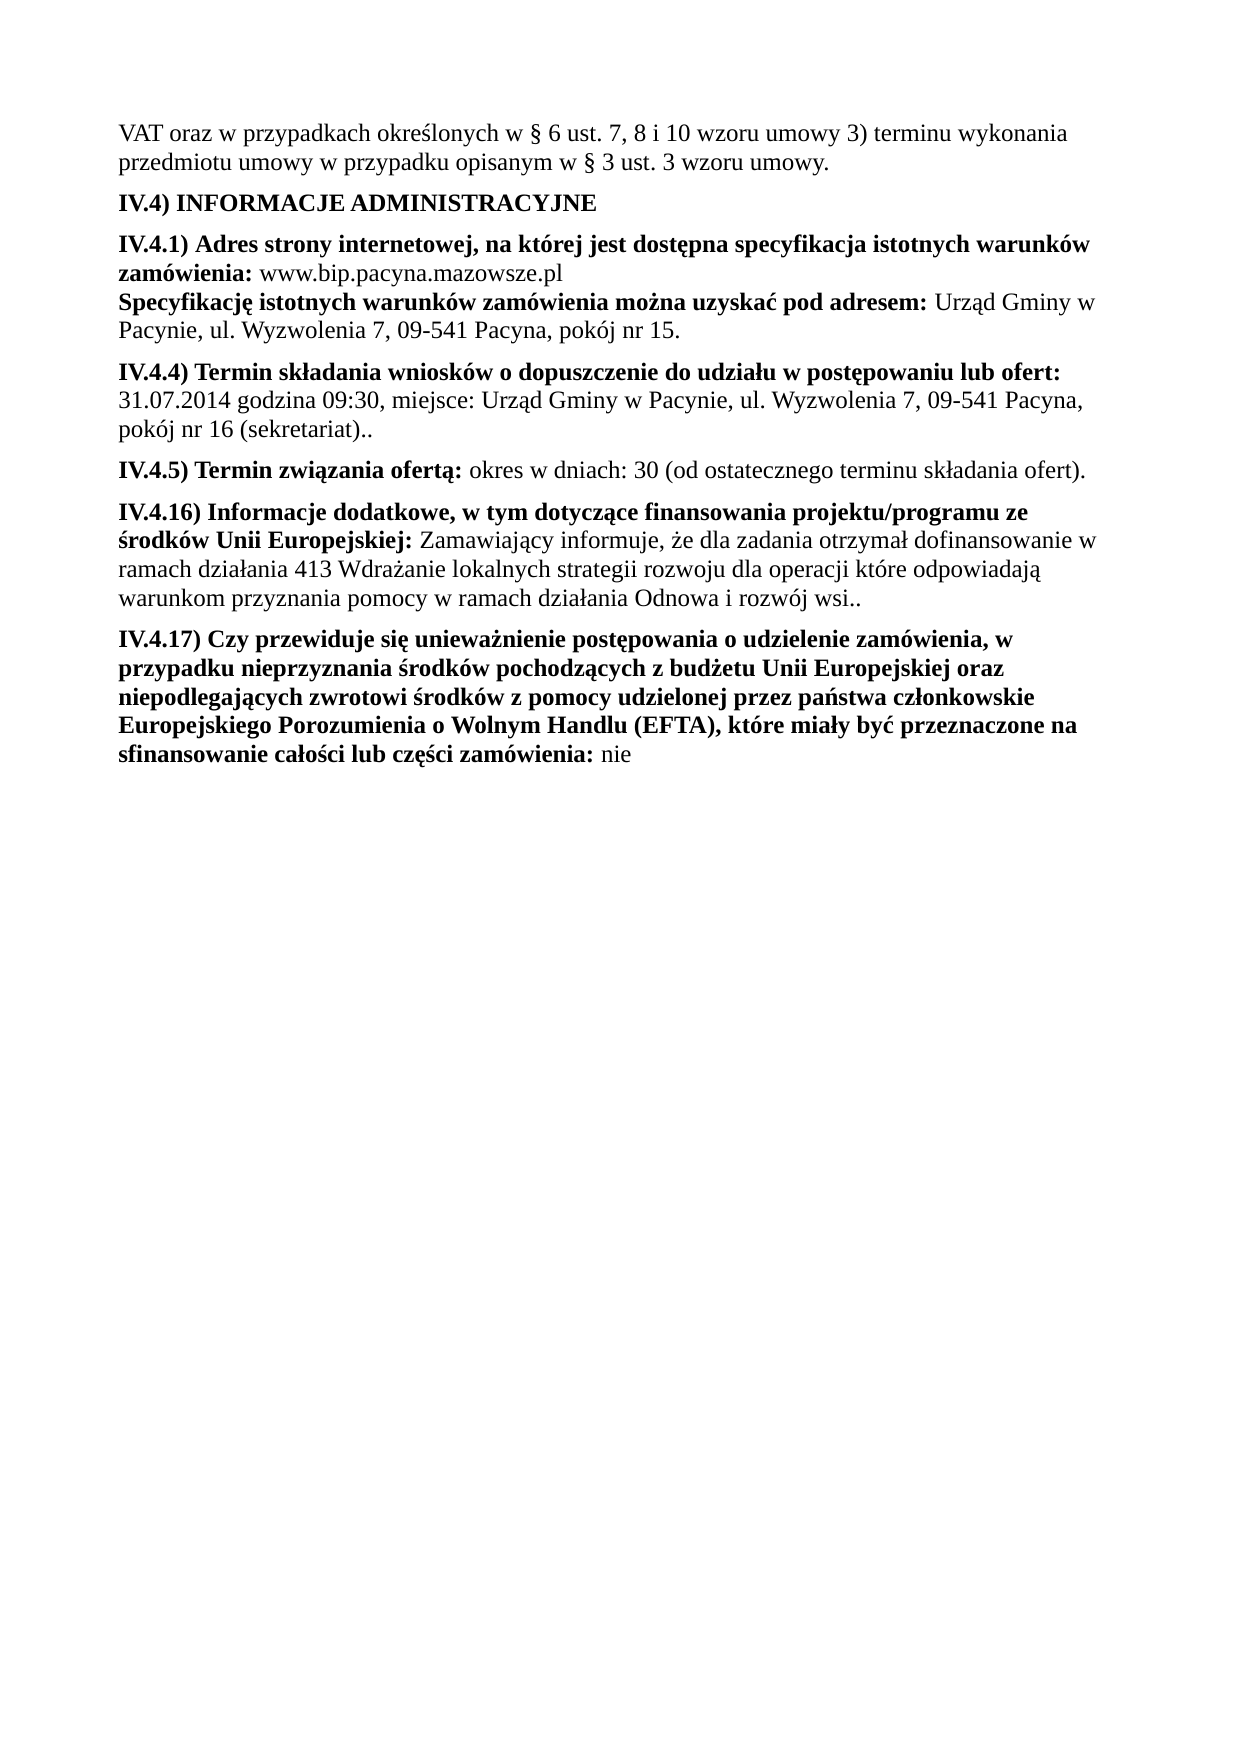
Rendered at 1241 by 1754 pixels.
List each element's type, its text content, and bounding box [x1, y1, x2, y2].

text IV.4.16) Informacje dodatkowe, w tym dotyczące finansowania projektu/programu ze środków Unii Europejskiej: Zamawiający informuje, że dla zadania otrzymał dofinansowanie w ramach działania 413 Wdrażanie lokalnych strategii rozwoju dla operacji które odpowiadają warunkom przyznania pomocy w ramach działania Odnowa i rozwój wsi.. [118, 497, 1122, 612]
text IV.4.4) Termin składania wniosków o dopuszczenie do udziału w postępowaniu lub ofert: 31.07.2014 godzina 09:30, miejsce: Urząd Gminy w Pacynie, ul. Wyzwolenia 7, 09-541 Pacyna, pokój nr 16 (sekretariat).. [118, 357, 1122, 443]
text VAT oraz w przypadkach określonych w § 6 ust. 7, 8 i 10 wzoru umowy 3) terminu wykonania przedmiotu umowy w przypadku opisanym w § 3 ust. 3 wzoru umowy. [118, 118, 1122, 176]
text IV.4.1) Adres strony internetowej, na której jest dostępna specyfikacja istotnych warunków zamówienia: www.bip.pacyna.mazowsze.pl Specyfikację istotnych warunków zamówienia można uzyskać pod adresem: Urząd Gminy w Pacynie, ul. Wyzwolenia 7, 09-541 Pacyna, pokój nr 15. [118, 229, 1122, 344]
text IV.4) INFORMACJE ADMINISTRACYJNE [118, 188, 1122, 217]
text IV.4.5) Termin związania ofertą: okres w dniach: 30 (od ostatecznego terminu składania ofert). [118, 456, 1122, 484]
text IV.4.17) Czy przewiduje się unieważnienie postępowania o udzielenie zamówienia, w przypadku nieprzyznania środków pochodzących z budżetu Unii Europejskiej oraz niepodlegających zwrotowi środków z pomocy udzielonej przez państwa członkowskie Europejskiego Porozumienia o Wolnym Handlu (EFTA), które miały być przeznaczone na sfinansowanie całości lub części zamówienia: nie [118, 624, 1122, 768]
